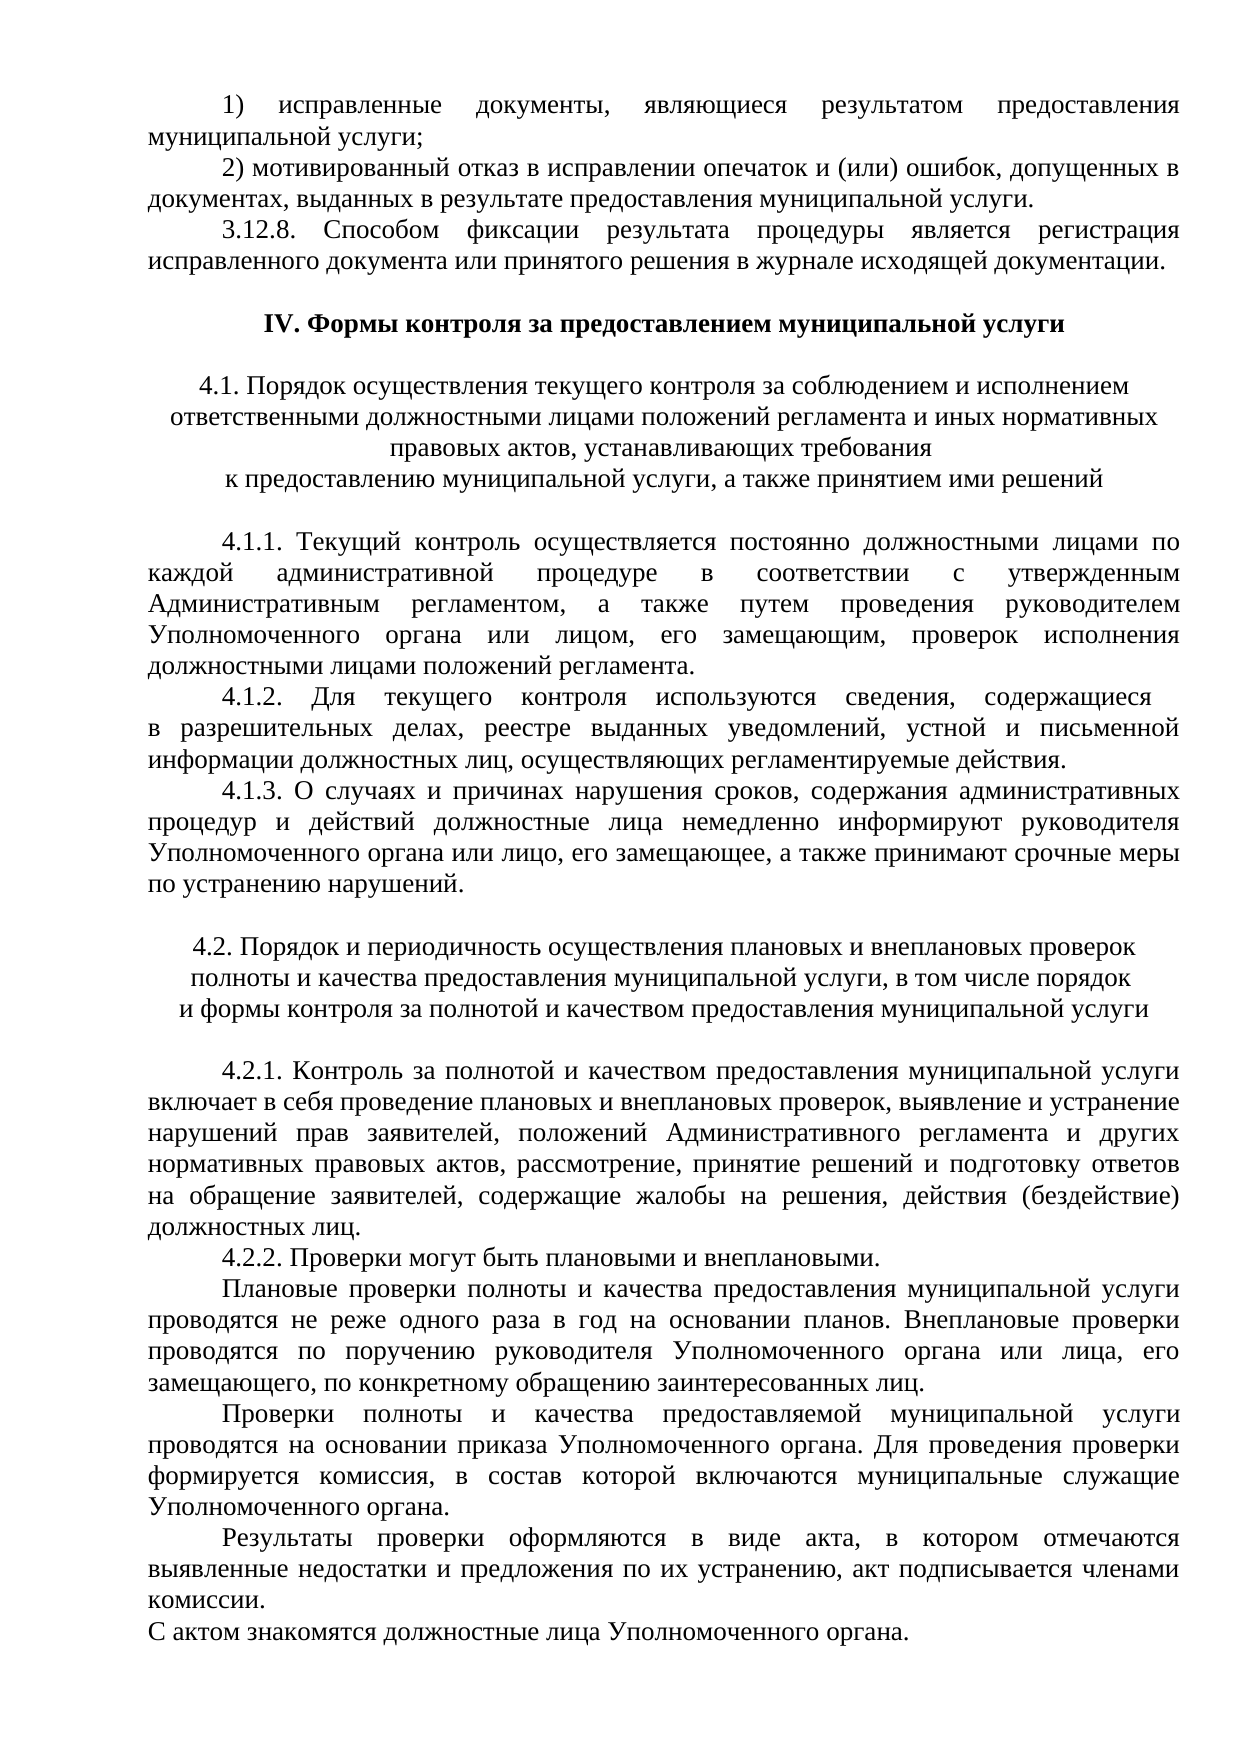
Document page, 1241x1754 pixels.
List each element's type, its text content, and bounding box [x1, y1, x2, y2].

text Плановые проверки полноты и качества предоставления муниципальной услуги проводятся не реже одного раза в год на основании планов. Внеплановые проверки проводятся по поручению руководителя Уполномоченного органа или лица, его замещающего, по конкретному обращению заинтересованных лиц. [148, 1272, 1181, 1397]
text 4.2.2. Проверки могут быть плановыми и внеплановыми. [148, 1241, 1181, 1272]
text 4.1.1. Текущий контроль осуществляется постоянно должностными лицами по каждой административной процедуре в соответствии с утвержденным Административным регламентом, а также путем проведения руководителем Уполномоченного органа или лицом, его замещающим, проверок исполнения должностными лицами положений регламента. [148, 525, 1181, 680]
text 4.1.3. О случаях и причинах нарушения сроков, содержания административных процедур и действий должностные лица немедленно информируют руководителя Уполномоченного органа или лицо, его замещающее, а также принимают срочные меры по устранению нарушений. [148, 774, 1181, 898]
text 3.12.8. Способом фиксации результата процедуры является регистрация исправленного документа или принятого решения в журнале исходящей документации. [148, 213, 1181, 276]
text 1) исправленные документы, являющиеся результатом предоставления муниципальной услуги; [148, 89, 1181, 151]
text 4.1. Порядок осуществления текущего контроля за соблюдением и исполнением ответственными должностными лицами положений регламента и иных нормативных правовых актов, устанавливающих требования к предоставлению муниципальной услуги, а также принятием ими решений [148, 369, 1181, 493]
text Проверки полноты и качества предоставляемой муниципальной услуги проводятся на основании приказа Уполномоченного органа. Для проведения проверки формируется комиссия, в состав которой включаются муниципальные служащие Уполномоченного органа. [148, 1397, 1181, 1521]
text 2) мотивированный отказ в исправлении опечаток и (или) ошибок, допущенных в документах, выданных в результате предоставления муниципальной услуги. [148, 151, 1181, 213]
text 4.2.1. Контроль за полнотой и качеством предоставления муниципальной услуги включает в себя проведение плановых и внеплановых проверок, выявление и устранение нарушений прав заявителей, положений Административного регламента и других нормативных правовых актов, рассмотрение, принятие решений и подготовку ответов на обращение заявителей, содержащие жалобы на решения, действия (бездействие) должностных лиц. [148, 1054, 1181, 1241]
text 4.1.2. Для текущего контроля используются сведения, содержащиеся в разрешительных делах, реестре выданных уведомлений, устной и письменной информации должностных лиц, осуществляющих регламентируемые действия. [148, 680, 1181, 774]
text Результаты проверки оформляются в виде акта, в котором отмечаются выявленные недостатки и предложения по их устранению, акт подписывается членами комиссии. С актом знакомятся должностные лица Уполномоченного органа. [148, 1521, 1181, 1646]
text 4.2. Порядок и периодичность осуществления плановых и внеплановых проверок полноты и качества предоставления муниципальной услуги, в том числе порядок и формы контроля за полнотой и качеством предоставления муниципальной услуги [148, 929, 1181, 1023]
text IV. Формы контроля за предоставлением муниципальной услуги [148, 307, 1181, 338]
